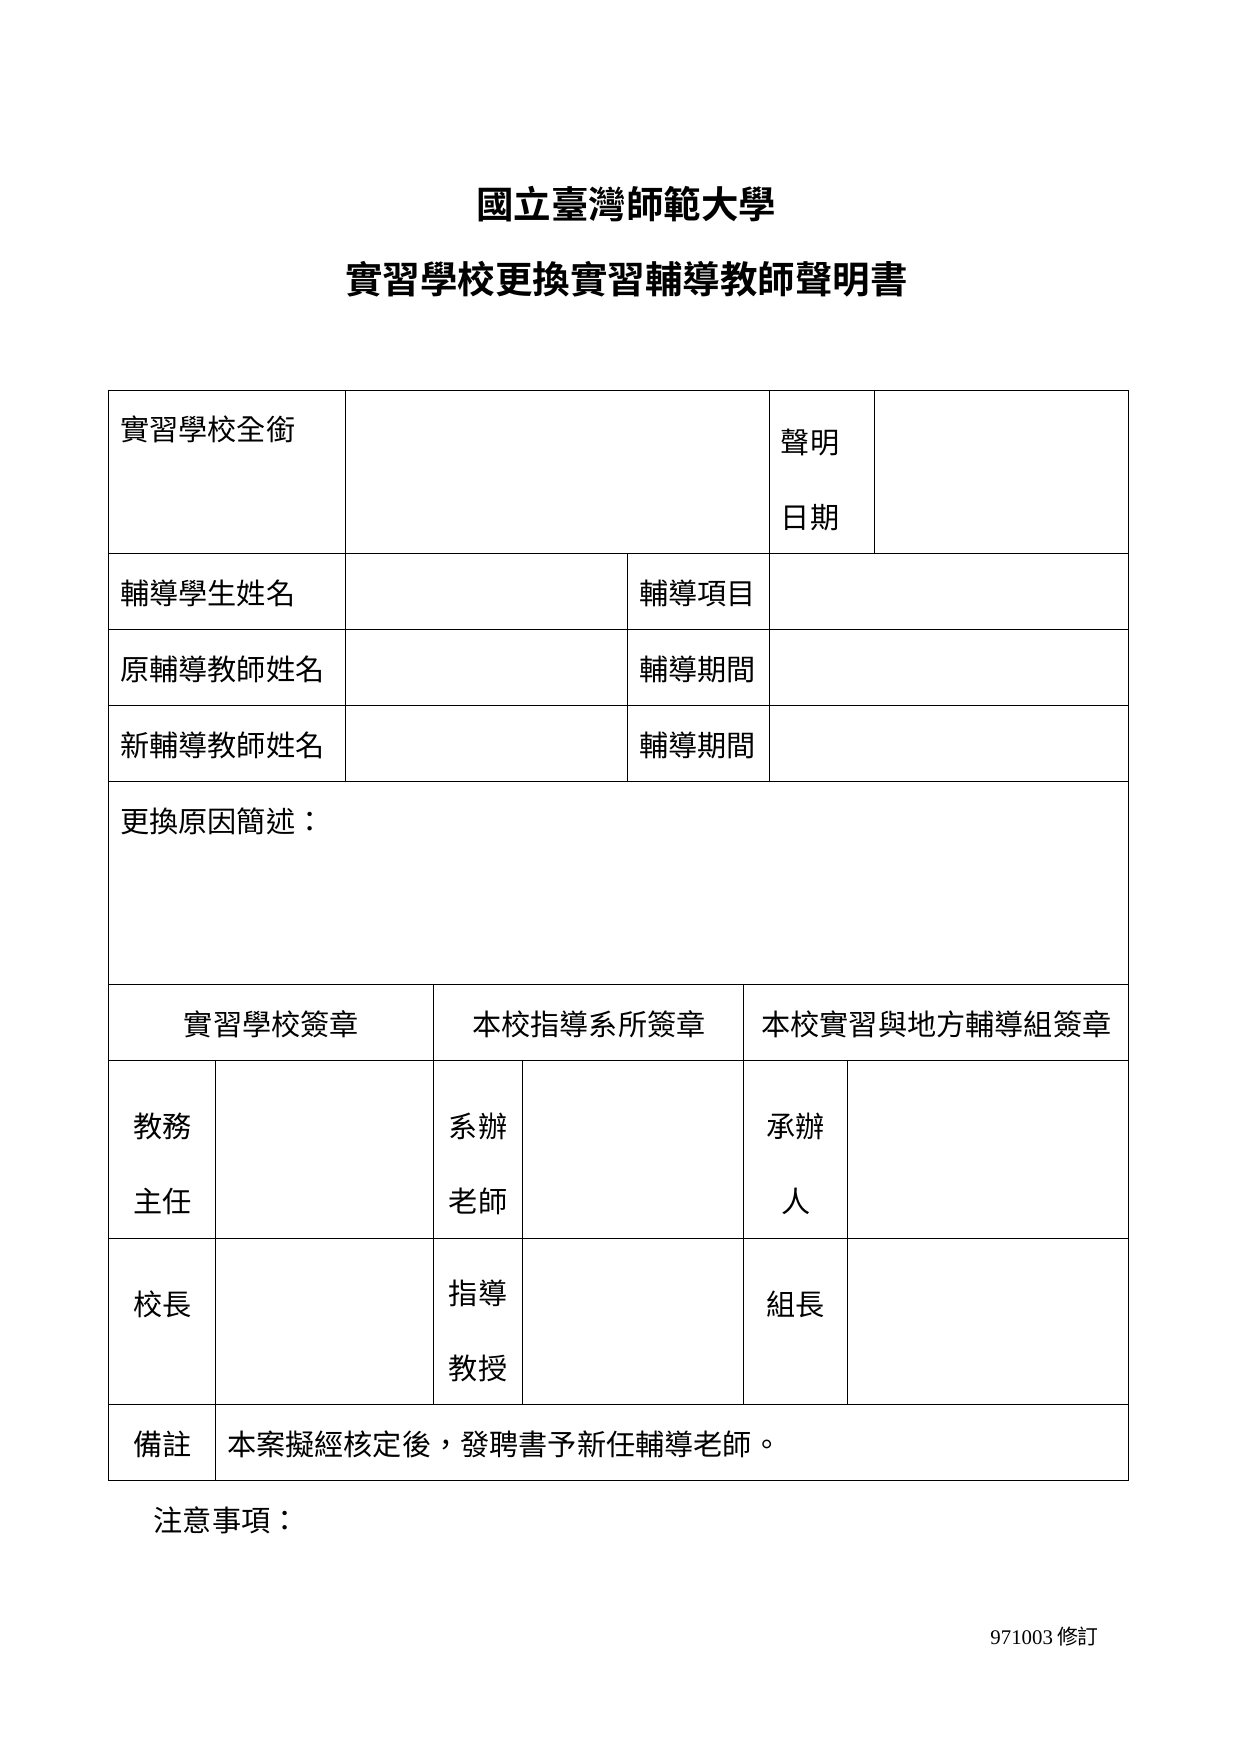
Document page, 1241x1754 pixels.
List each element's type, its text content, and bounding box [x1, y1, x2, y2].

table_cell 輔導學生姓名 [109, 554, 345, 629]
table_header 聲明日期 [770, 391, 874, 553]
text 注意事項： [153, 1481, 1098, 1556]
table_cell 實習學校簽章 [109, 985, 433, 1060]
table_cell 本校實習與地方輔導組簽章 [744, 985, 1128, 1060]
table_cell 指導教授 [434, 1239, 522, 1404]
table_cell [848, 1239, 1128, 1404]
table_cell [523, 1061, 743, 1237]
table_cell 教務主任 [109, 1061, 215, 1237]
table_cell [346, 554, 627, 629]
text 國立臺灣師範大學 [153, 164, 1098, 239]
text 實習學校更換實習輔導教師聲明書 [153, 239, 1098, 314]
table_cell [216, 1239, 433, 1404]
table_cell 組長 [744, 1239, 847, 1404]
table_header [875, 391, 1128, 553]
table_cell 輔導期間 [628, 630, 769, 705]
table_cell 更換原因簡述： [109, 782, 1128, 984]
table_cell [523, 1239, 743, 1404]
table_cell 新輔導教師姓名 [109, 706, 345, 781]
table_cell [346, 630, 627, 705]
table_cell [216, 1061, 433, 1237]
table_cell 本校指導系所簽章 [434, 985, 743, 1060]
table_cell 承辦人 [744, 1061, 847, 1237]
table_cell 輔導項目 [628, 554, 769, 629]
table_cell 校長 [109, 1239, 215, 1404]
table_cell 原輔導教師姓名 [109, 630, 345, 705]
table_header [346, 391, 769, 553]
table_cell [770, 630, 1128, 705]
table_cell [770, 706, 1128, 781]
table_cell 備註 [109, 1405, 215, 1480]
table_cell [848, 1061, 1128, 1237]
table_cell 輔導期間 [628, 706, 769, 781]
table_cell 系辦老師 [434, 1061, 522, 1237]
table_cell [770, 554, 1128, 629]
table_cell [346, 706, 627, 781]
table_header 實習學校全銜 [109, 391, 345, 553]
table_cell 本案擬經核定後，發聘書予新任輔導老師。 [216, 1405, 1128, 1480]
